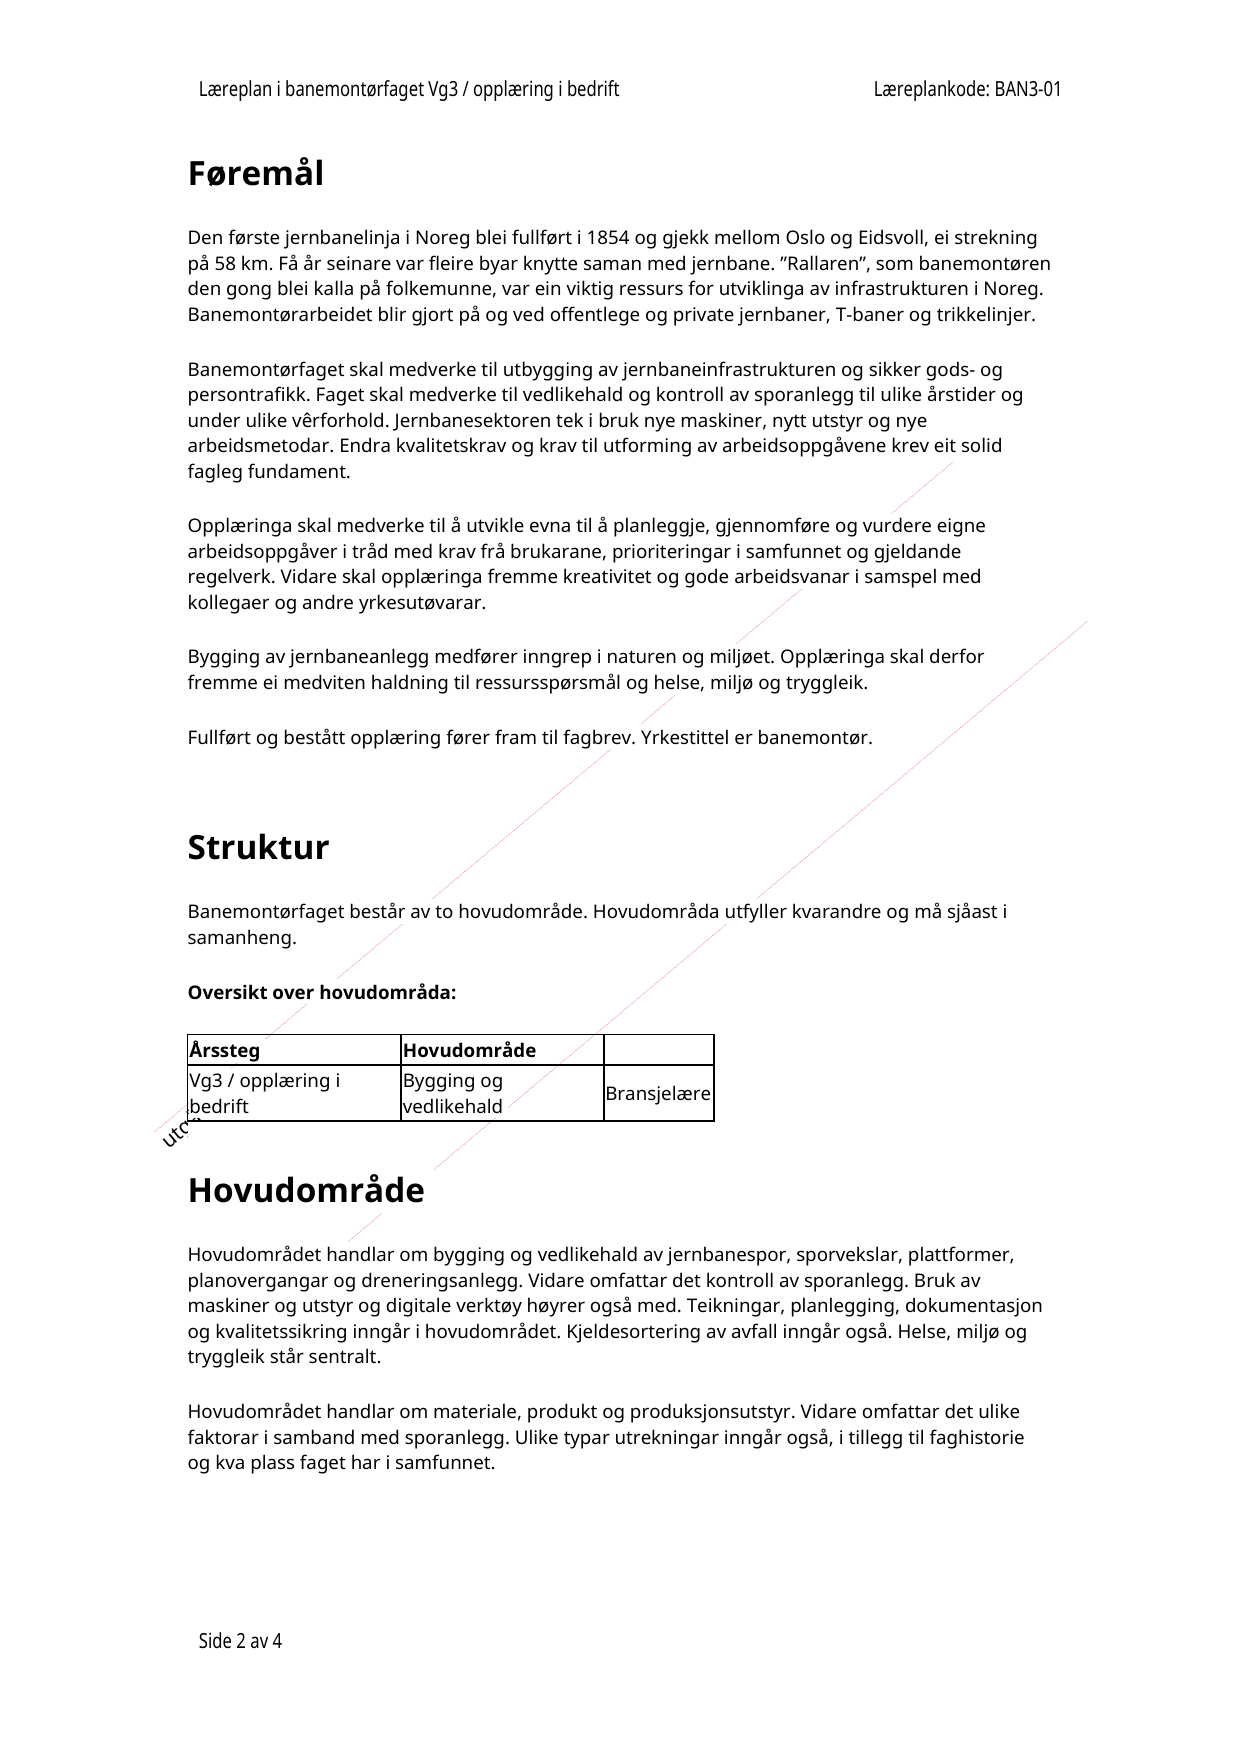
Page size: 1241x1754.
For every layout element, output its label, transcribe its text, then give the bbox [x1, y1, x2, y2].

text Bygging av jernbaneanlegg medfører inngrep i naturen og miljøet. Opplæringa skal derfor fremme ei medviten haldning til ressursspørsmål og helse, miljø og tryggleik. [873, 644, 1053, 695]
subtitle Hovudområde [434, 1122, 489, 1168]
text Oversikt over hovudområda: [633, 979, 1053, 1004]
text Banemontørfaget skal medverke til utbygging av jernbaneinfrastrukturen og sikker gods- og persontrafikk. Faget skal medverke til vedlikehald og kontroll av sporanlegg til ulike årstider og under ulike vêrforhold. Jernbanesektoren tek i bruk nye maskiner, nytt utstyr og nye arbeidsmetodar. Endra kvalitetskrav og krav til utforming av arbeidsoppgåvene krev eit solid fagleg fundament. [187, 356, 1053, 483]
text Den første jernbanelinja i Noreg blei fullført i 1854 og gjekk mellom Oslo og Eidsvoll, ei strekning på 58 km. Få år seinare var fleire byar knytte saman med jernbane. ”Rallaren”, som banemontøren den gong blei kalla på folkemunne, var ein viktig ressurs for utviklinga av infrastrukturen i Noreg. Banemontørarbeidet blir gjort på og ved offentlege og private jernbaner, T-baner og trikkelinjer. [187, 224, 1053, 327]
text Opplæringa skal medverke til å utvikle evna til å planleggje, gjennomføre og vurdere eigne arbeidsoppgåver i tråd med krav frå brukarane, prioriteringar i samfunnet og gjeldande regelverk. Vidare skal opplæringa fremme kreativitet og gode arbeidsvanar i samspel med kollegaer og andre yrkesutøvarar. [772, 513, 1053, 615]
text Banemontørfaget består av to hovudområde. Hovudområda utfyller kvarandre og må sjåast i samanheng. [302, 924, 400, 950]
text Hovudområdet handlar om bygging og vedlikehald av jernbanespor, sporvekslar, plattformer, planovergangar og dreneringsanlegg. Vidare omfattar det kontroll av sporanlegg. Bruk av maskiner og utstyr og digitale verktøy høyrer også med. Teikningar, planlegging, dokumentasjon og kvalitetssikring inngår i hovudområdet. Kjeldesortering av avfall inngår også. Helse, miljø og tryggleik står sentralt. [386, 1242, 1053, 1369]
table_cell Bransjelære [605, 1066, 713, 1120]
subtitle Føremål [333, 150, 1053, 195]
text Oversikt over hovudområda: [461, 979, 659, 1004]
subtitle Struktur [338, 779, 573, 869]
text Hovudområdet handlar om materiale, produkt og produksjonsutstyr. Vidare omfattar det ulike faktorar i samband med sporanlegg. Ulike typar utrekningar inngår også, i tillegg til faghistorie og kva plass faget har i samfunnet. [187, 1398, 1053, 1475]
text Banemontørfaget består av to hovudområde. Hovudområda utfyller kvarandre og må sjåast i samanheng. [373, 924, 725, 950]
text Opplæringa skal medverke til å utvikle evna til å planleggje, gjennomføre og vurdere eigne arbeidsoppgåver i tråd med krav frå brukarane, prioriteringar i samfunnet og gjeldande regelverk. Vidare skal opplæringa fremme kreativitet og gode arbeidsvanar i samspel med kollegaer og andre yrkesutøvarar. [491, 589, 800, 615]
text Fullført og bestått opplæring fører fram til fagbrev. Yrkestittel er banemontør. [936, 724, 1053, 749]
subtitle Hovudområde [434, 1122, 1053, 1213]
subtitle Struktur [469, 779, 897, 869]
text Fullført og bestått opplæring fører fram til fagbrev. Yrkestittel er banemontør. [873, 724, 963, 749]
text Banemontørfaget består av to hovudområde. Hovudområda utfyller kvarandre og må sjåast i samanheng. [697, 899, 1053, 950]
subtitle Struktur [793, 779, 1053, 869]
